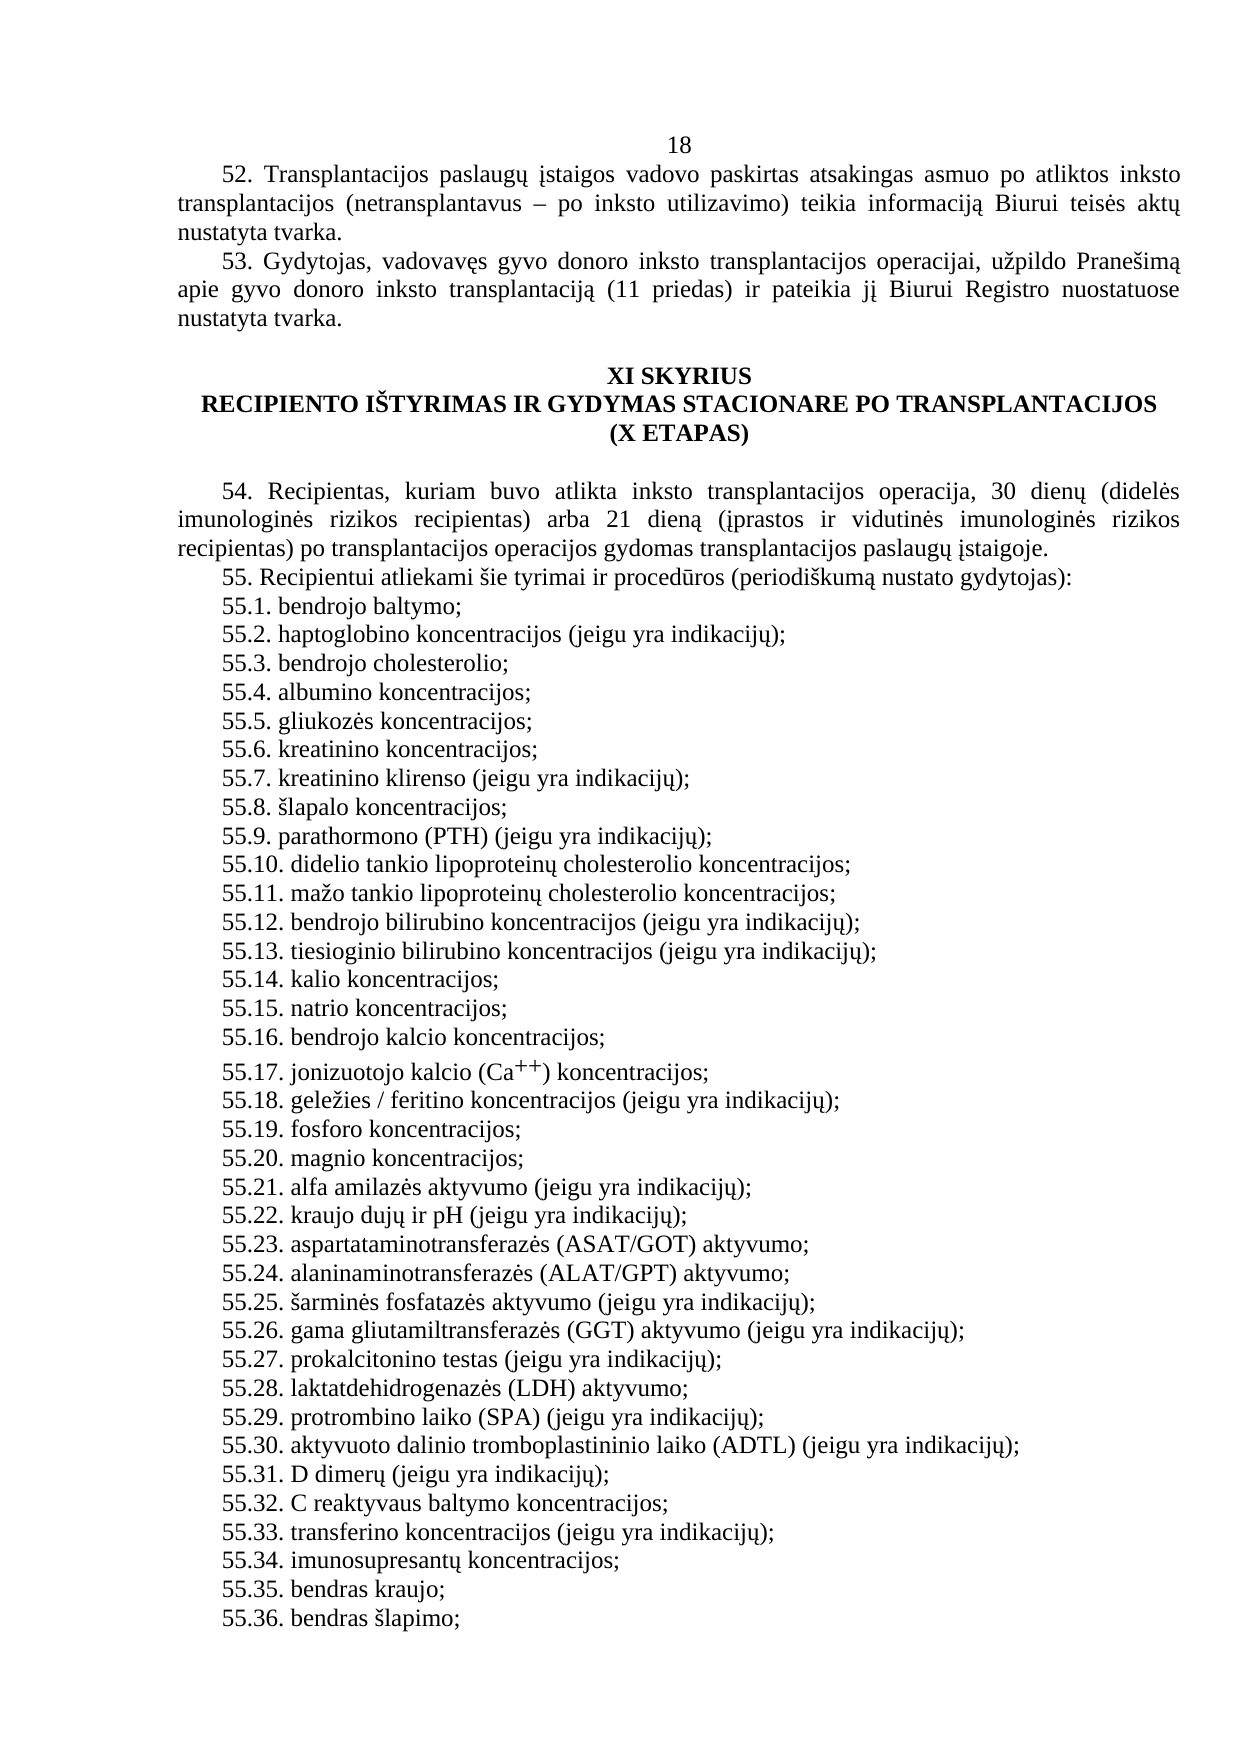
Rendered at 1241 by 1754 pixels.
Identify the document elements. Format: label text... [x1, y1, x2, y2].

text 55.35. bendras kraujo; [177, 1574, 1181, 1603]
text 55.2. haptoglobino koncentracijos (jeigu yra indikacijų); [177, 619, 1181, 648]
text 55.4. albumino koncentracijos; [177, 677, 1181, 706]
text 55.7. kreatinino klirenso (jeigu yra indikacijų); [177, 763, 1181, 792]
text 55.27. prokalcitonino testas (jeigu yra indikacijų); [177, 1344, 1181, 1373]
text 55.3. bendrojo cholesterolio; [177, 648, 1181, 677]
text 55.17. jonizuotojo kalcio (Ca++) koncentracijos; [177, 1051, 1181, 1086]
text XI SKYRIUS [177, 361, 1181, 389]
text 55.16. bendrojo kalcio koncentracijos; [177, 1022, 1181, 1051]
text 55.1. bendrojo baltymo; [177, 591, 1181, 619]
text 55.14. kalio koncentracijos; [177, 964, 1181, 993]
text 55.10. didelio tankio lipoproteinų cholesterolio koncentracijos; [177, 849, 1181, 878]
text 55.25. šarminės fosfatazės aktyvumo (jeigu yra indikacijų); [177, 1287, 1181, 1316]
text 55.34. imunosupresantų koncentracijos; [177, 1546, 1181, 1574]
text 55.15. natrio koncentracijos; [177, 993, 1181, 1022]
text 55.33. transferino koncentracijos (jeigu yra indikacijų); [177, 1517, 1181, 1546]
text 54. Recipientas, kuriam buvo atlikta inksto transplantacijos operacija, 30 dienų (didelės imunologinės rizikos recipientas) arba 21 dieną (įprastos ir vidutinės imunologinės rizikos recipientas) po transplantacijos operacijos gydomas transplantacijos paslaugų įstaigoje. [177, 476, 1181, 562]
text 55.30. aktyvuoto dalinio tromboplastininio laiko (ADTL) (jeigu yra indikacijų); [177, 1431, 1181, 1459]
text 55.6. kreatinino koncentracijos; [177, 734, 1181, 763]
text 55. Recipientui atliekami šie tyrimai ir procedūros (periodiškumą nustato gydytojas): [177, 562, 1181, 591]
text 55.26. gama gliutamiltransferazės (GGT) aktyvumo (jeigu yra indikacijų); [177, 1316, 1181, 1344]
text 55.5. gliukozės koncentracijos; [177, 706, 1181, 734]
text 55.36. bendras šlapimo; [177, 1603, 1181, 1632]
text 55.20. magnio koncentracijos; [177, 1143, 1181, 1172]
text 55.9. parathormono (PTH) (jeigu yra indikacijų); [177, 821, 1181, 849]
text 53. Gydytojas, vadovavęs gyvo donoro inksto transplantacijos operacijai, užpildo Pranešimą apie gyvo donoro inksto transplantaciją (11 priedas) ir pateikia jį Biurui Registro nuostatuose nustatyta tvarka. [177, 246, 1181, 332]
text 55.21. alfa amilazės aktyvumo (jeigu yra indikacijų); [177, 1172, 1181, 1201]
text recipiento IŠtyrimaS ir gydymas stacionare po transplantacijos (x ETAPAS) [177, 389, 1181, 447]
text 52. Transplantacijos paslaugų įstaigos vadovo paskirtas atsakingas asmuo po atliktos inksto transplantacijos (netransplantavus – po inksto utilizavimo) teikia informaciją Biurui teisės aktų nustatyta tvarka. [177, 159, 1181, 246]
text 55.18. geležies / feritino koncentracijos (jeigu yra indikacijų); [177, 1086, 1181, 1114]
text 55.28. laktatdehidrogenazės (LDH) aktyvumo; [177, 1373, 1181, 1402]
text 55.24. alaninaminotransferazės (ALAT/GPT) aktyvumo; [177, 1258, 1181, 1287]
text 55.31. D dimerų (jeigu yra indikacijų); [177, 1459, 1181, 1488]
text 55.29. protrombino laiko (SPA) (jeigu yra indikacijų); [177, 1402, 1181, 1431]
text 55.11. mažo tankio lipoproteinų cholesterolio koncentracijos; [177, 878, 1181, 907]
text 55.23. aspartataminotransferazės (ASAT/GOT) aktyvumo; [177, 1229, 1181, 1258]
text 55.12. bendrojo bilirubino koncentracijos (jeigu yra indikacijų); [177, 907, 1181, 936]
text 55.13. tiesioginio bilirubino koncentracijos (jeigu yra indikacijų); [177, 936, 1181, 964]
text 55.8. šlapalo koncentracijos; [177, 792, 1181, 821]
text 55.32. C reaktyvaus baltymo koncentracijos; [177, 1488, 1181, 1517]
text 55.19. fosforo koncentracijos; [177, 1114, 1181, 1143]
text 55.22. kraujo dujų ir pH (jeigu yra indikacijų); [177, 1201, 1181, 1229]
